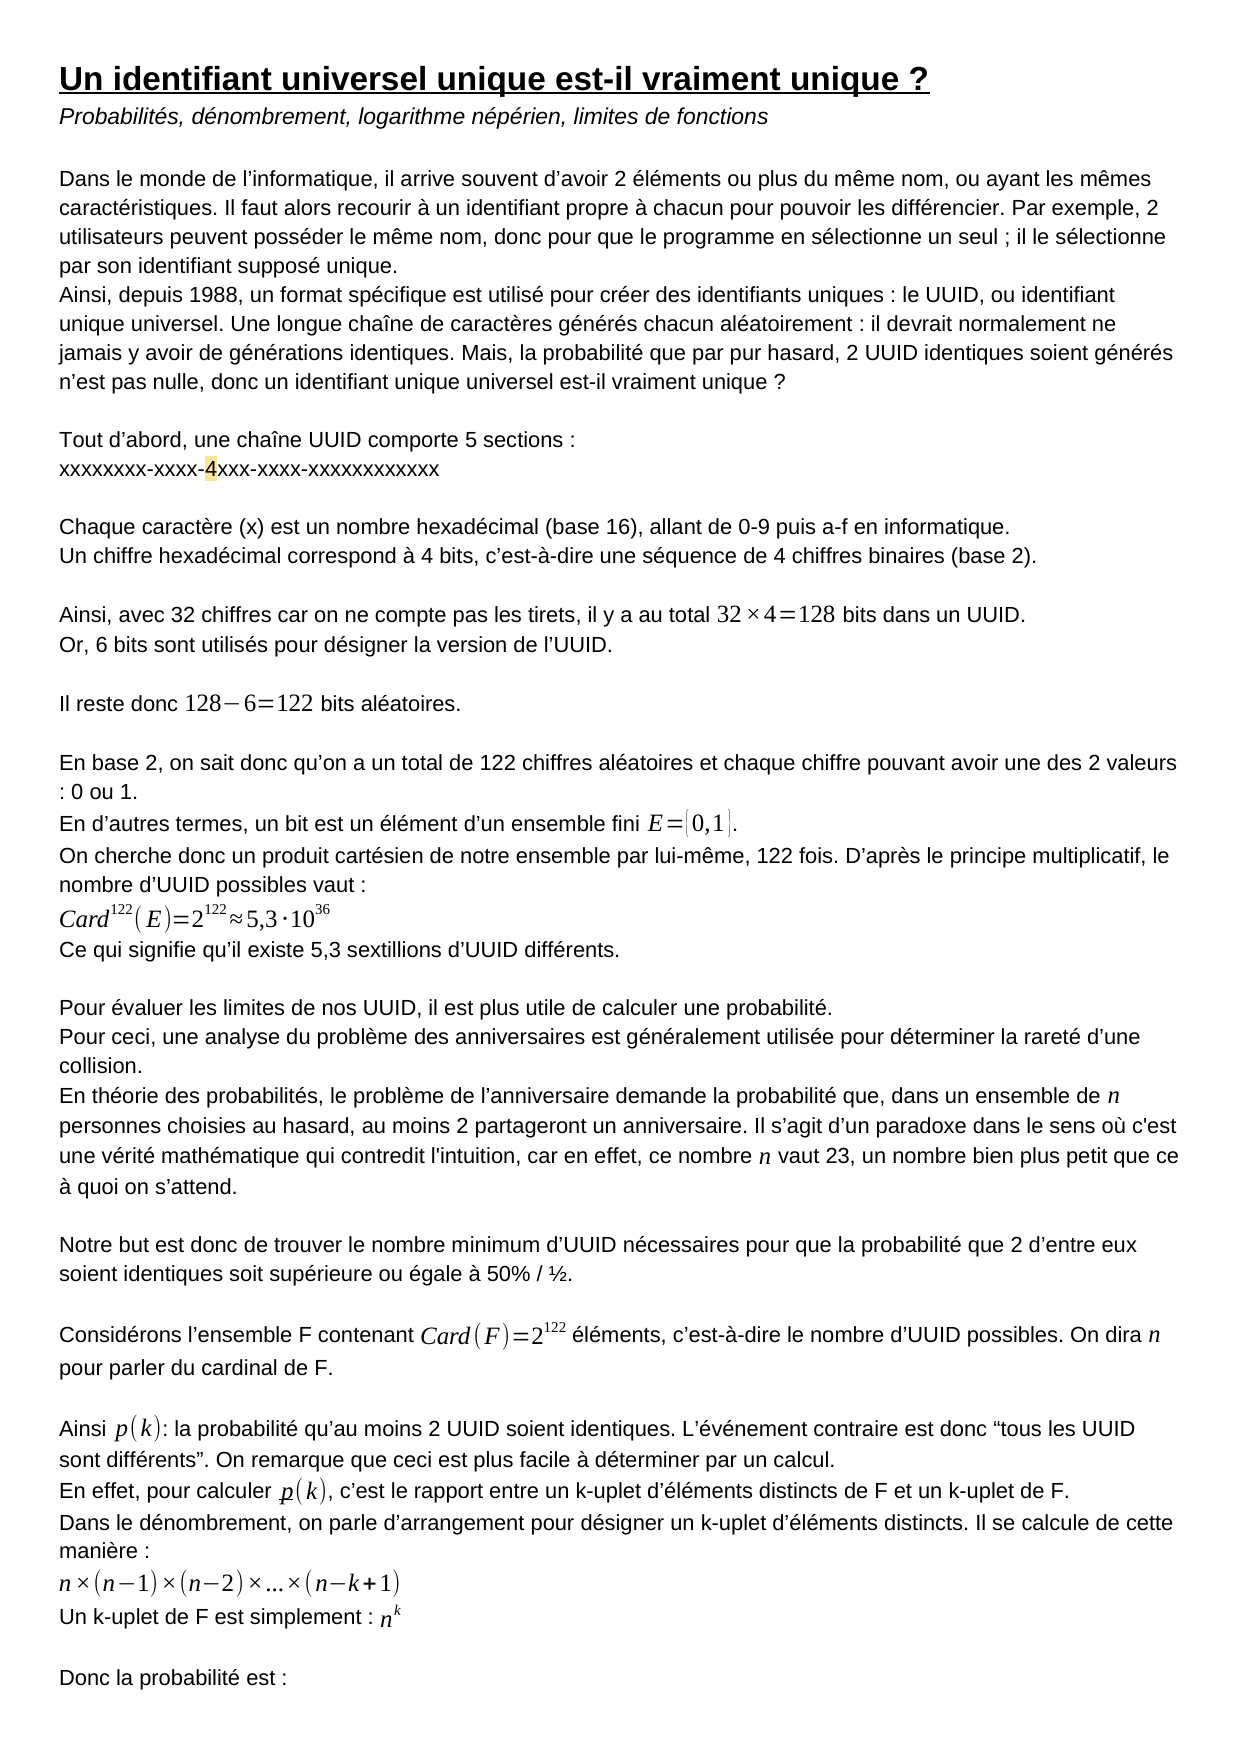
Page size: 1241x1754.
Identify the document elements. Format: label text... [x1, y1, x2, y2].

text Un chiffre hexadécimal correspond à 4 bits, c’est-à-dire une séquence de 4 chiffres binaires (base 2). [59, 543, 1181, 568]
text Notre but est donc de trouver le nombre minimum d’UUID nécessaires pour que la probabilité que 2 d’entre eux soient identiques soit supérieure ou égale à 50% / ½. [59, 1232, 1181, 1286]
text Ainsi, avec 32 chiffres car on ne compte pas les tirets, il y a au total bits dans un UUID. [59, 601, 1181, 628]
text Pour évaluer les limites de nos UUID, il est plus utile de calculer une probabilité. [59, 995, 1181, 1020]
text On cherche donc un produit cartésien de notre ensemble par lui-même, 122 fois. D’après le principe multiplicatif, le nombre d’UUID possibles vaut : [59, 843, 1181, 897]
text Ainsi, depuis 1988, un format spécifique est utilisé pour créer des identifiants uniques : le UUID, ou identifiant unique universel. Une longue chaîne de caractères générés chacun aléatoirement : il devrait normalement ne jamais y avoir de générations identiques. Mais, la probabilité que par pur hasard, 2 UUID identiques soient générés n’est pas nulle, donc un identifiant unique universel est-il vraiment unique ? [59, 282, 1181, 394]
text Considérons l’ensemble F contenant éléments, c’est-à-dire le nombre d’UUID possibles. On dira pour parler du cardinal de F. [59, 1318, 1181, 1380]
text Dans le dénombrement, on parle d’arrangement pour désigner un k-uplet d’éléments distincts. Il se calcule de cette manière : [59, 1509, 1181, 1564]
text Un k-uplet de F est simplement : [59, 1601, 1181, 1632]
text Il reste donc bits aléatoires. [59, 690, 1181, 718]
text Tout d’abord, une chaîne UUID comporte 5 sections : [59, 427, 1181, 452]
text Ce qui signifie qu’il existe 5,3 sextillions d’UUID différents. [59, 937, 1181, 962]
text Un identifiant universel unique est-il vraiment unique ? [59, 59, 1181, 97]
text Ainsi : la probabilité qu’au moins 2 UUID soient identiques. L’événement contraire est donc “tous les UUID sont différents”. On remarque que ceci est plus facile à déterminer par un calcul. [59, 1413, 1181, 1472]
text Probabilités, dénombrement, logarithme népérien, limites de fonctions [59, 103, 1181, 129]
text Dans le monde de l’informatique, il arrive souvent d’avoir 2 éléments ou plus du même nom, ou ayant les mêmes caractéristiques. Il faut alors recourir à un identifiant propre à chacun pour pouvoir les différencier. Par exemple, 2 utilisateurs peuvent posséder le même nom, donc pour que le programme en sélectionne un seul ; il le sélectionne par son identifiant supposé unique. [59, 166, 1181, 278]
text xxxxxxxx-xxxx-4xxx-xxxx-xxxxxxxxxxxx [59, 456, 1181, 481]
text Or, 6 bits sont utilisés pour désigner la version de l’UUID. [59, 632, 1181, 657]
text En base 2, on sait donc qu’on a un total de 122 chiffres aléatoires et chaque chiffre pouvant avoir une des 2 valeurs : 0 ou 1. [59, 750, 1181, 804]
text Donc la probabilité est : [59, 1665, 1181, 1690]
text En d’autres termes, un bit est un élément d’un ensemble fini . [59, 808, 1181, 839]
text En théorie des probabilités, le problème de l’anniversaire demande la probabilité que, dans un ensemble de personnes choisies au hasard, au moins 2 partageront un anniversaire. Il s’agit d’un paradoxe dans le sens où c'est une vérité mathématique qui contredit l'intuition, car en effet, ce nombre vaut 23, un nombre bien plus petit que ce à quoi on s’attend. [59, 1082, 1181, 1199]
text Chaque caractère (x) est un nombre hexadécimal (base 16), allant de 0-9 puis a-f en informatique. [59, 514, 1181, 539]
text Pour ceci, une analyse du problème des anniversaires est généralement utilisée pour déterminer la rareté d’une collision. [59, 1024, 1181, 1078]
text En effet, pour calculer , c’est le rapport entre un k-uplet d’éléments distincts de F et un k-uplet de F. [59, 1476, 1181, 1506]
